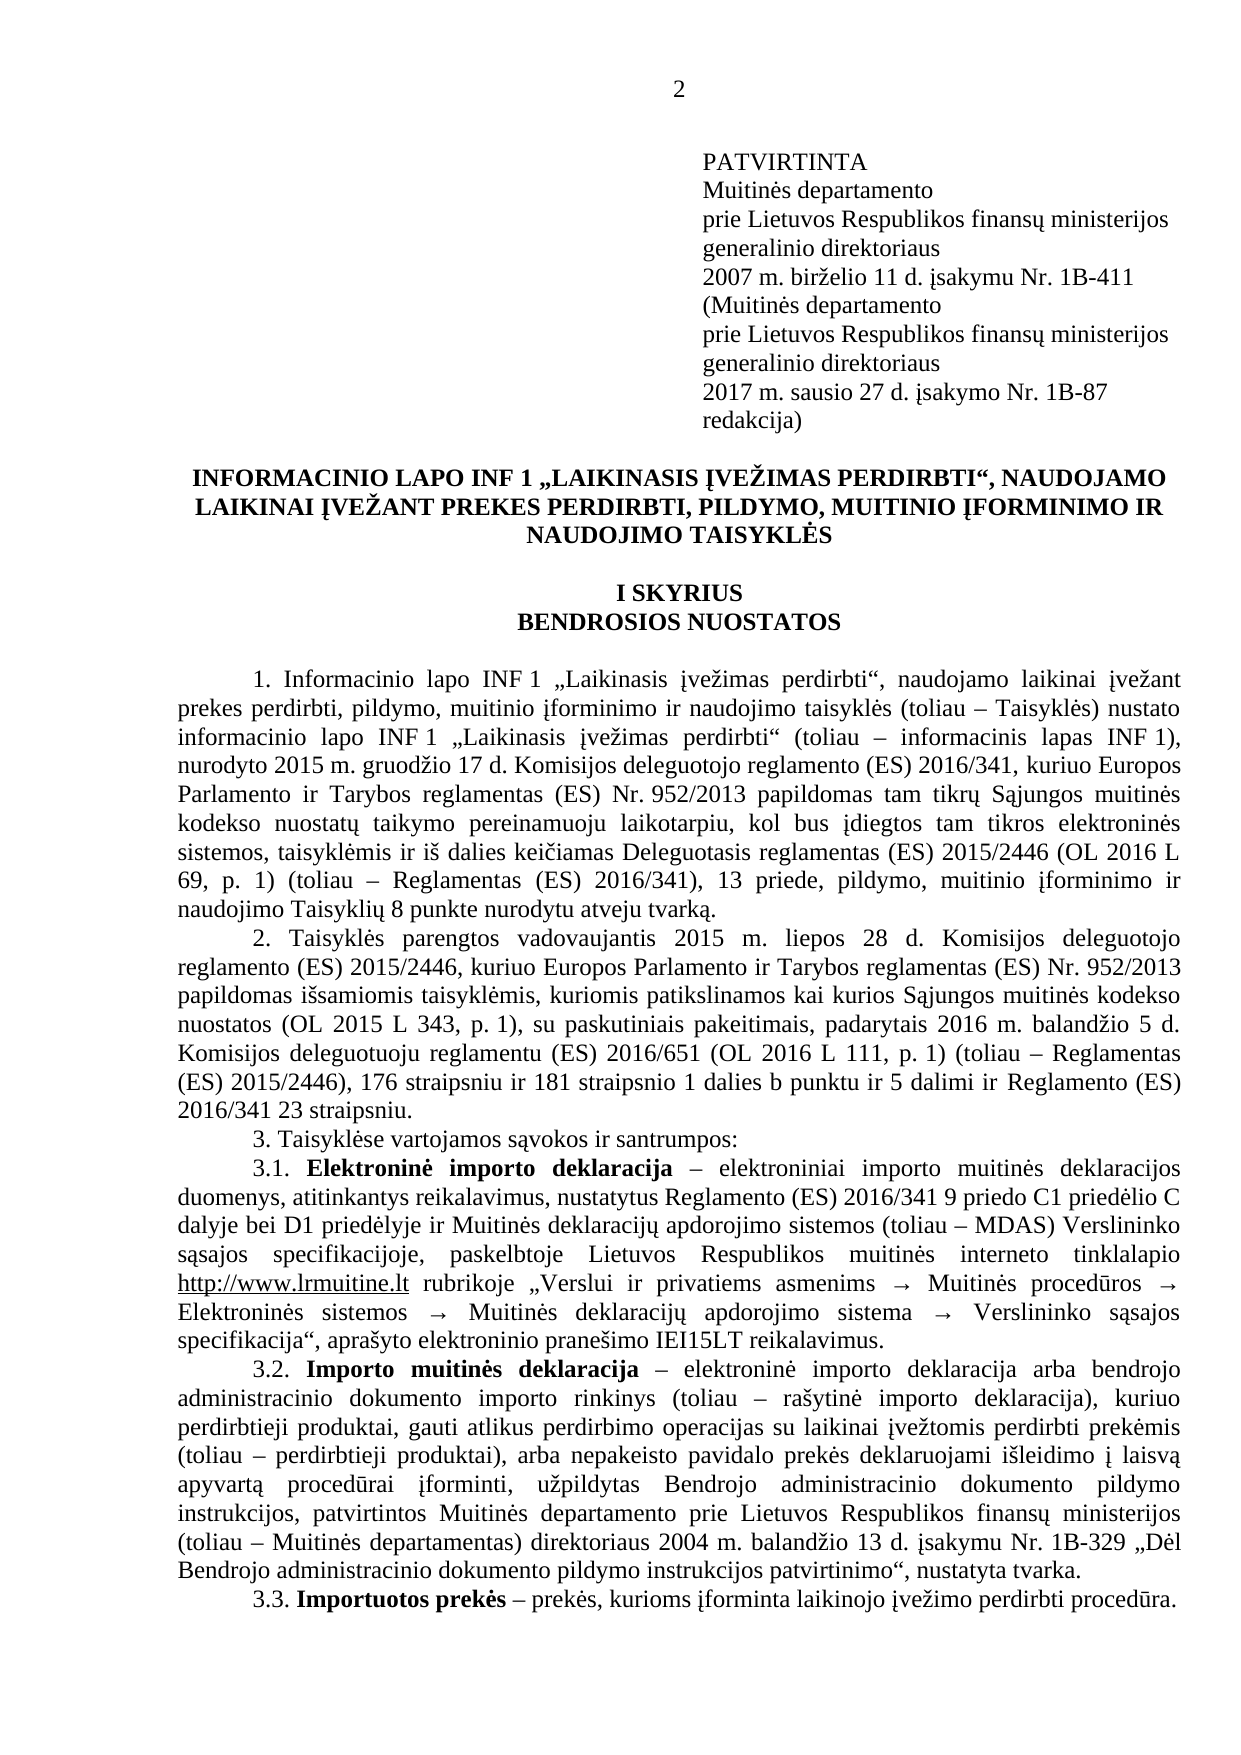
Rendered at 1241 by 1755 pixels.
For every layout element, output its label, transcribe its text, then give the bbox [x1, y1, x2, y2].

text Muitinės departamento [627, 176, 1181, 204]
text 2. Taisyklės parengtos vadovaujantis 2015 m. liepos 28 d. Komisijos deleguotojo reglamento (ES) 2015/2446, kuriuo Europos Parlamento ir Tarybos reglamentas (ES) Nr. 952/2013 papildomas išsamiomis taisyklėmis, kuriomis patikslinamos kai kurios Sąjungos muitinės kodekso nuostatos (OL 2015 L 343, p. 1), su paskutiniais pakeitimais, padarytais 2016 m. balandžio 5 d. Komisijos deleguotuoju reglamentu (ES) 2016/651 (OL 2016 L 111, p. 1) (toliau – Reglamentas (ES) 2015/2446), 176 straipsniu ir 181 straipsnio 1 dalies b punktu ir 5 dalimi ir Reglamento (ES) 2016/341 23 straipsniu. [177, 923, 1181, 1124]
text generalinio direktoriaus [627, 233, 1181, 262]
text 3.2. Importo muitinės deklaracija – elektroninė importo deklaracija arba bendrojo administracinio dokumento importo rinkinys (toliau – rašytinė importo deklaracija), kuriuo perdirbtieji produktai, gauti atlikus perdirbimo operacijas su laikinai įvežtomis perdirbti prekėmis (toliau – perdirbtieji produktai), arba nepakeisto pavidalo prekės deklaruojami išleidimo į laisvą apyvartą procedūrai įforminti, užpildytas Bendrojo administracinio dokumento pildymo instrukcijos, patvirtintos Muitinės departamento prie Lietuvos Respublikos finansų ministerijos (toliau – Muitinės departamentas) direktoriaus 2004 m. balandžio 13 d. įsakymu Nr. 1B-329 „Dėl Bendrojo administracinio dokumento pildymo instrukcijos patvirtinimo“, nustatyta tvarka. [177, 1354, 1181, 1584]
text INFORMACINIO LAPO INF 1 „LAIKINASIS ĮVEŽIMAS PERDIRBTI“, NAUDOJAMO LAIKINAI ĮVEŽANT PREKES PERDIRBTI, PILDYMO, MUITINIO ĮFORMINIMO IR NAUDOJIMO TAISYKLĖS [177, 463, 1181, 549]
text generalinio direktoriaus [627, 348, 1181, 377]
text 3.3. Importuotos prekės – prekės, kurioms įforminta laikinojo įvežimo perdirbti procedūra. [177, 1584, 1181, 1613]
text 1. Informacinio lapo INF 1 „Laikinasis įvežimas perdirbti“, naudojamo laikinai įvežant prekes perdirbti, pildymo, muitinio įforminimo ir naudojimo taisyklės (toliau – Taisyklės) nustato informacinio lapo INF 1 „Laikinasis įvežimas perdirbti“ (toliau – informacinis lapas INF 1), nurodyto 2015 m. gruodžio 17 d. Komisijos deleguotojo reglamento (ES) 2016/341, kuriuo Europos Parlamento ir Tarybos reglamentas (ES) Nr. 952/2013 papildomas tam tikrų Sąjungos muitinės kodekso nuostatų taikymo pereinamuoju laikotarpiu, kol bus įdiegtos tam tikros elektroninės sistemos, taisyklėmis ir iš dalies keičiamas Deleguotasis reglamentas (ES) 2015/2446 (OL 2016 L 69, p. 1) (toliau – Reglamentas (ES) 2016/341), 13 priede, pildymo, muitinio įforminimo ir naudojimo Taisyklių 8 punkte nurodytu atveju tvarką. [177, 664, 1181, 923]
text PATVIRTINTA [627, 147, 1181, 176]
text 3.1. Elektroninė importo deklaracija – elektroniniai importo muitinės deklaracijos duomenys, atitinkantys reikalavimus, nustatytus Reglamento (ES) 2016/341 9 priedo C1 priedėlio C dalyje bei D1 priedėlyje ir Muitinės deklaracijų apdorojimo sistemos (toliau – MDAS) Verslininko sąsajos specifikacijoje, paskelbtoje Lietuvos Respublikos muitinės interneto tinklalapio http://www.lrmuitine.lt rubrikoje „Verslui ir privatiems asmenims → Muitinės procedūros → Elektroninės sistemos → Muitinės deklaracijų apdorojimo sistema → Verslininko sąsajos specifikacija“, aprašyto elektroninio pranešimo IEI15LT reikalavimus. [177, 1153, 1181, 1354]
text 2007 m. birželio 11 d. įsakymu Nr. 1B-411 [627, 262, 1181, 291]
text 2017 m. sausio 27 d. įsakymo Nr. 1B-87 redakcija) [702, 377, 1181, 434]
text 3. Taisyklėse vartojamos sąvokos ir santrumpos: [177, 1124, 1181, 1153]
text prie Lietuvos Respublikos finansų ministerijos [627, 204, 1181, 233]
text (Muitinės departamento [627, 291, 1181, 319]
text I SKYRIUS [177, 578, 1181, 607]
text BENDROSIOS NUOSTATOS [177, 607, 1181, 636]
text prie Lietuvos Respublikos finansų ministerijos [627, 319, 1181, 348]
